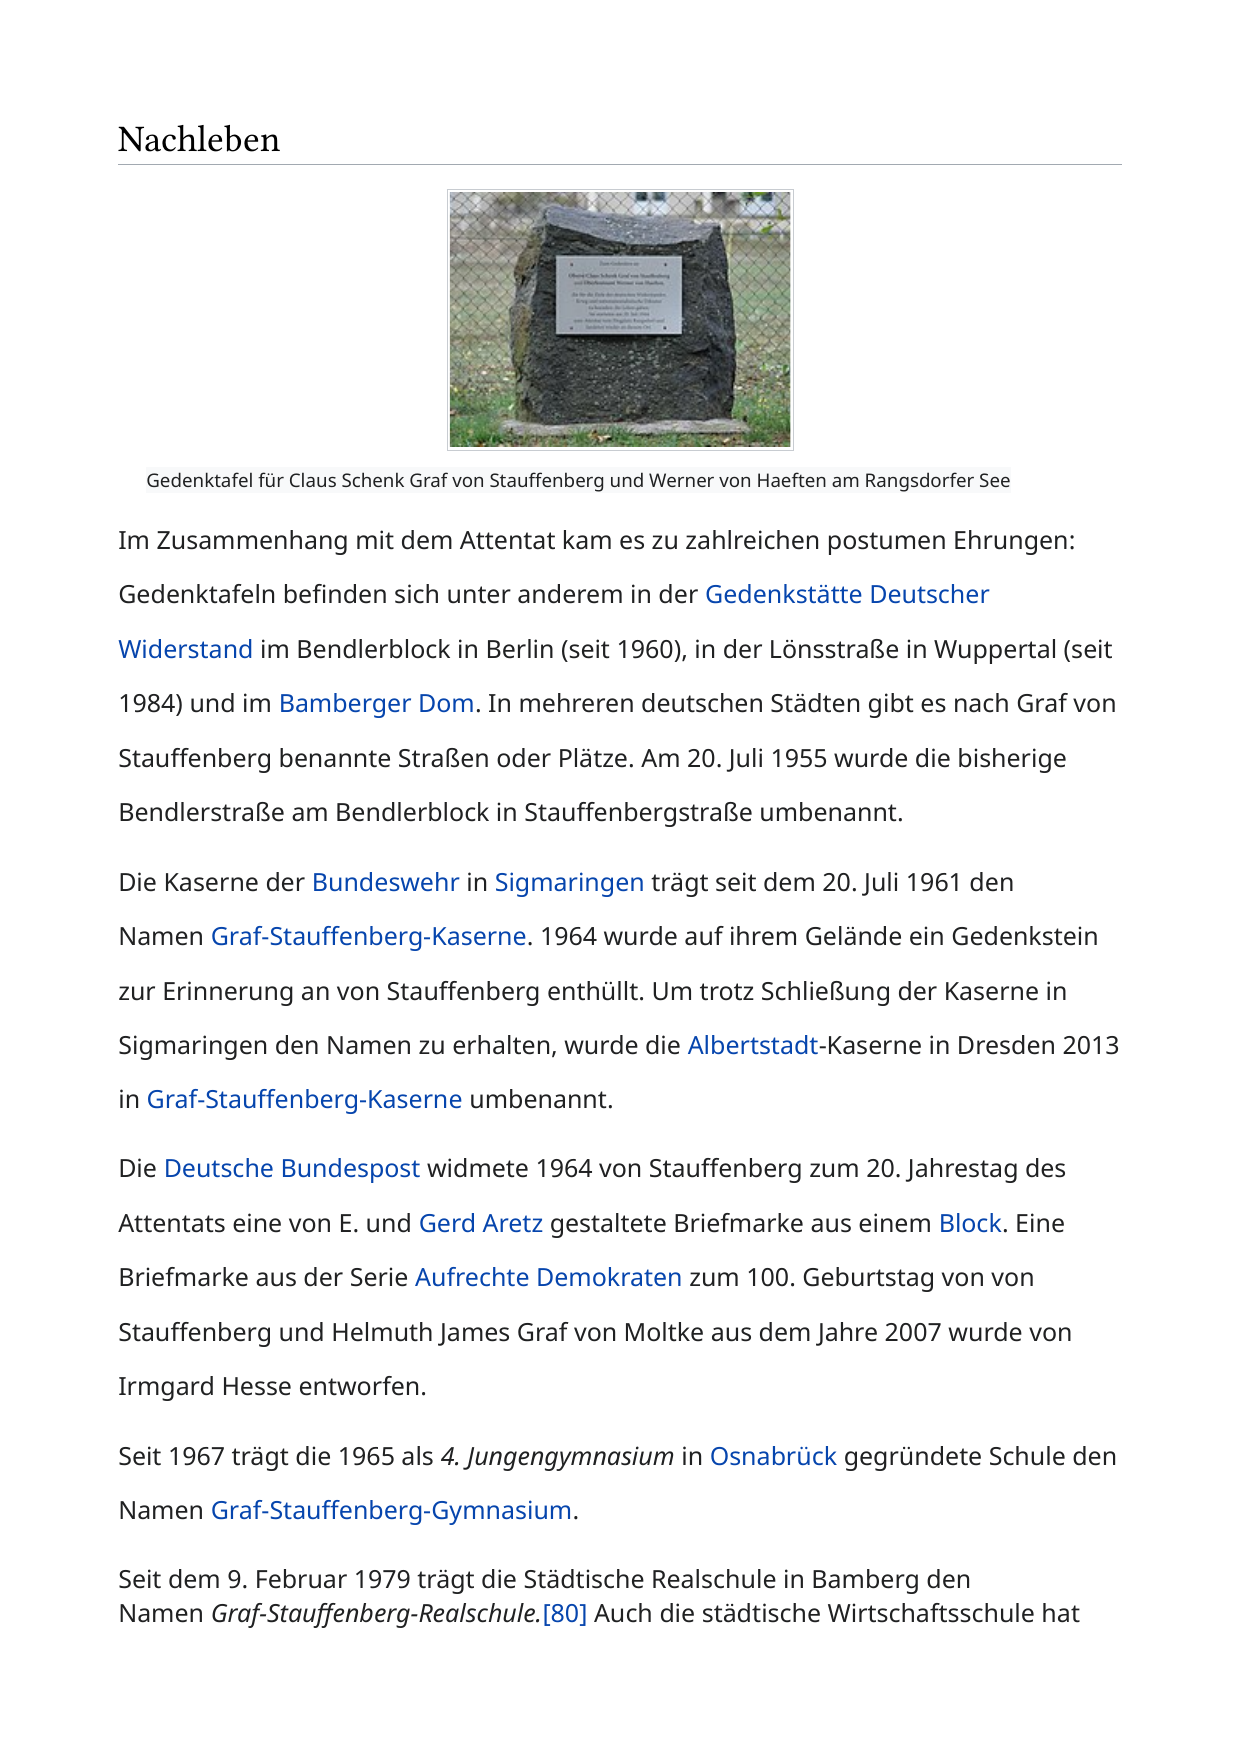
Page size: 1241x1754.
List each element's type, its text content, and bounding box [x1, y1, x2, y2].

subtitle Nachleben [118, 118, 1122, 164]
text Im Zusammenhang mit dem Attentat kam es zu zahlreichen postumen Ehrungen: Gedenktafeln befinden sich unter anderem in der Gedenkstätte Deutscher Widerstand im Bendlerblock in Berlin (seit 1960), in der Lönsstraße in Wuppertal (seit 1984) und im Bamberger Dom. In mehreren deutschen Städten gibt es nach Graf von Stauffenberg benannte Straßen oder Plätze. Am 20. Juli 1955 wurde die bisherige Bendlerstraße am Bendlerblock in Stauffenbergstraße umbenannt. [118, 523, 1122, 829]
text Die Kaserne der Bundeswehr in Sigmaringen trägt seit dem 20. Juli 1961 den Namen Graf-Stauffenberg-Kaserne. 1964 wurde auf ihrem Gelände ein Gedenkstein zur Erinnerung an von Stauffenberg enthüllt. Um trotz Schließung der Kaserne in Sigmaringen den Namen zu erhalten, wurde die Albertstadt-Kaserne in Dresden 2013 in Graf-Stauffenberg-Kaserne umbenannt. [118, 864, 1122, 1116]
text Gedenktafel für Claus Schenk Graf von Stauffenberg und Werner von Haeften am Rangsdorfer See [123, 467, 1122, 493]
text Seit 1967 trägt die 1965 als 4. Jungengymnasium in Osnabrück gegründete Schule den Namen Graf-Stauffenberg-Gymnasium. [118, 1438, 1122, 1527]
picture [449, 192, 791, 447]
text Die Deutsche Bundespost widmete 1964 von Stauffenberg zum 20. Jahrestag des Attentats eine von E. und Gerd Aretz gestaltete Briefmarke aus einem Block. Eine Briefmarke aus der Serie Aufrechte Demokraten zum 100. Geburtstag von von Stauffenberg und Helmuth James Graf von Moltke aus dem Jahre 2007 wurde von Irmgard Hesse entworfen. [118, 1151, 1122, 1403]
text Seit dem 9. Februar 1979 trägt die Städtische Realschule in Bamberg den Namen Graf-Stauffenberg-Realschule.[80] Auch die städtische Wirtschaftsschule hat [118, 1562, 1122, 1630]
